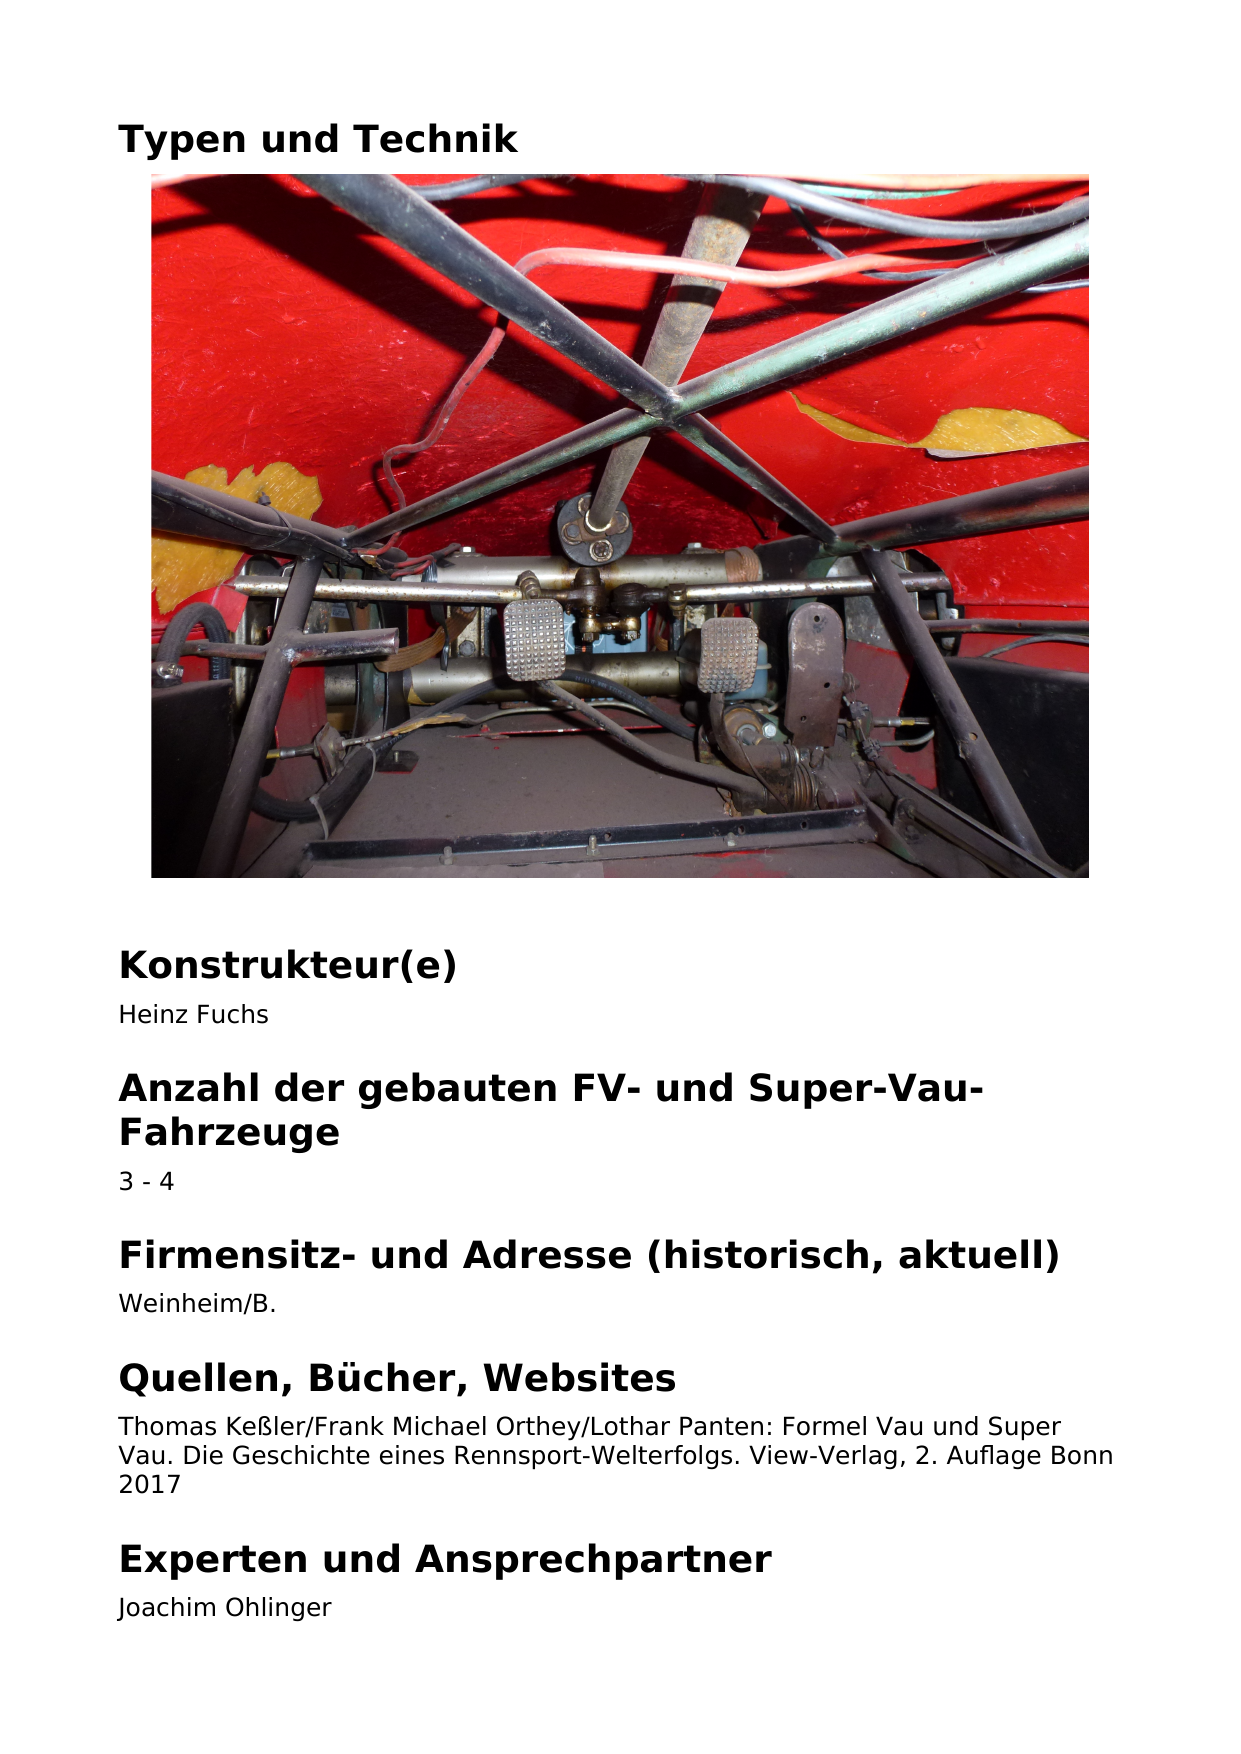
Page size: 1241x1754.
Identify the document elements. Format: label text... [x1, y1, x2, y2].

text Weinheim/B. [118, 1289, 1122, 1319]
subtitle Anzahl der gebauten FV- und Super-Vau-Fahrzeuge [118, 1067, 1122, 1154]
subtitle Experten und Ansprechpartner [118, 1537, 1122, 1581]
subtitle Quellen, Bücher, Websites [118, 1356, 1122, 1400]
text Joachim Ohlinger [118, 1593, 1122, 1623]
subtitle Typen und Technik [118, 118, 1122, 162]
subtitle Firmensitz- und Adresse (historisch, aktuell) [118, 1233, 1122, 1277]
text 3 - 4 [118, 1167, 1122, 1196]
subtitle Konstrukteur(e) [118, 944, 1122, 988]
text Heinz Fuchs [118, 1000, 1122, 1029]
picture [151, 174, 1089, 878]
text Thomas Keßler/Frank Michael Orthey/Lothar Panten: Formel Vau und Super Vau. Die Geschichte eines Rennsport-Welterfolgs. View-Verlag, 2. Auflage Bonn 2017 [118, 1412, 1122, 1500]
